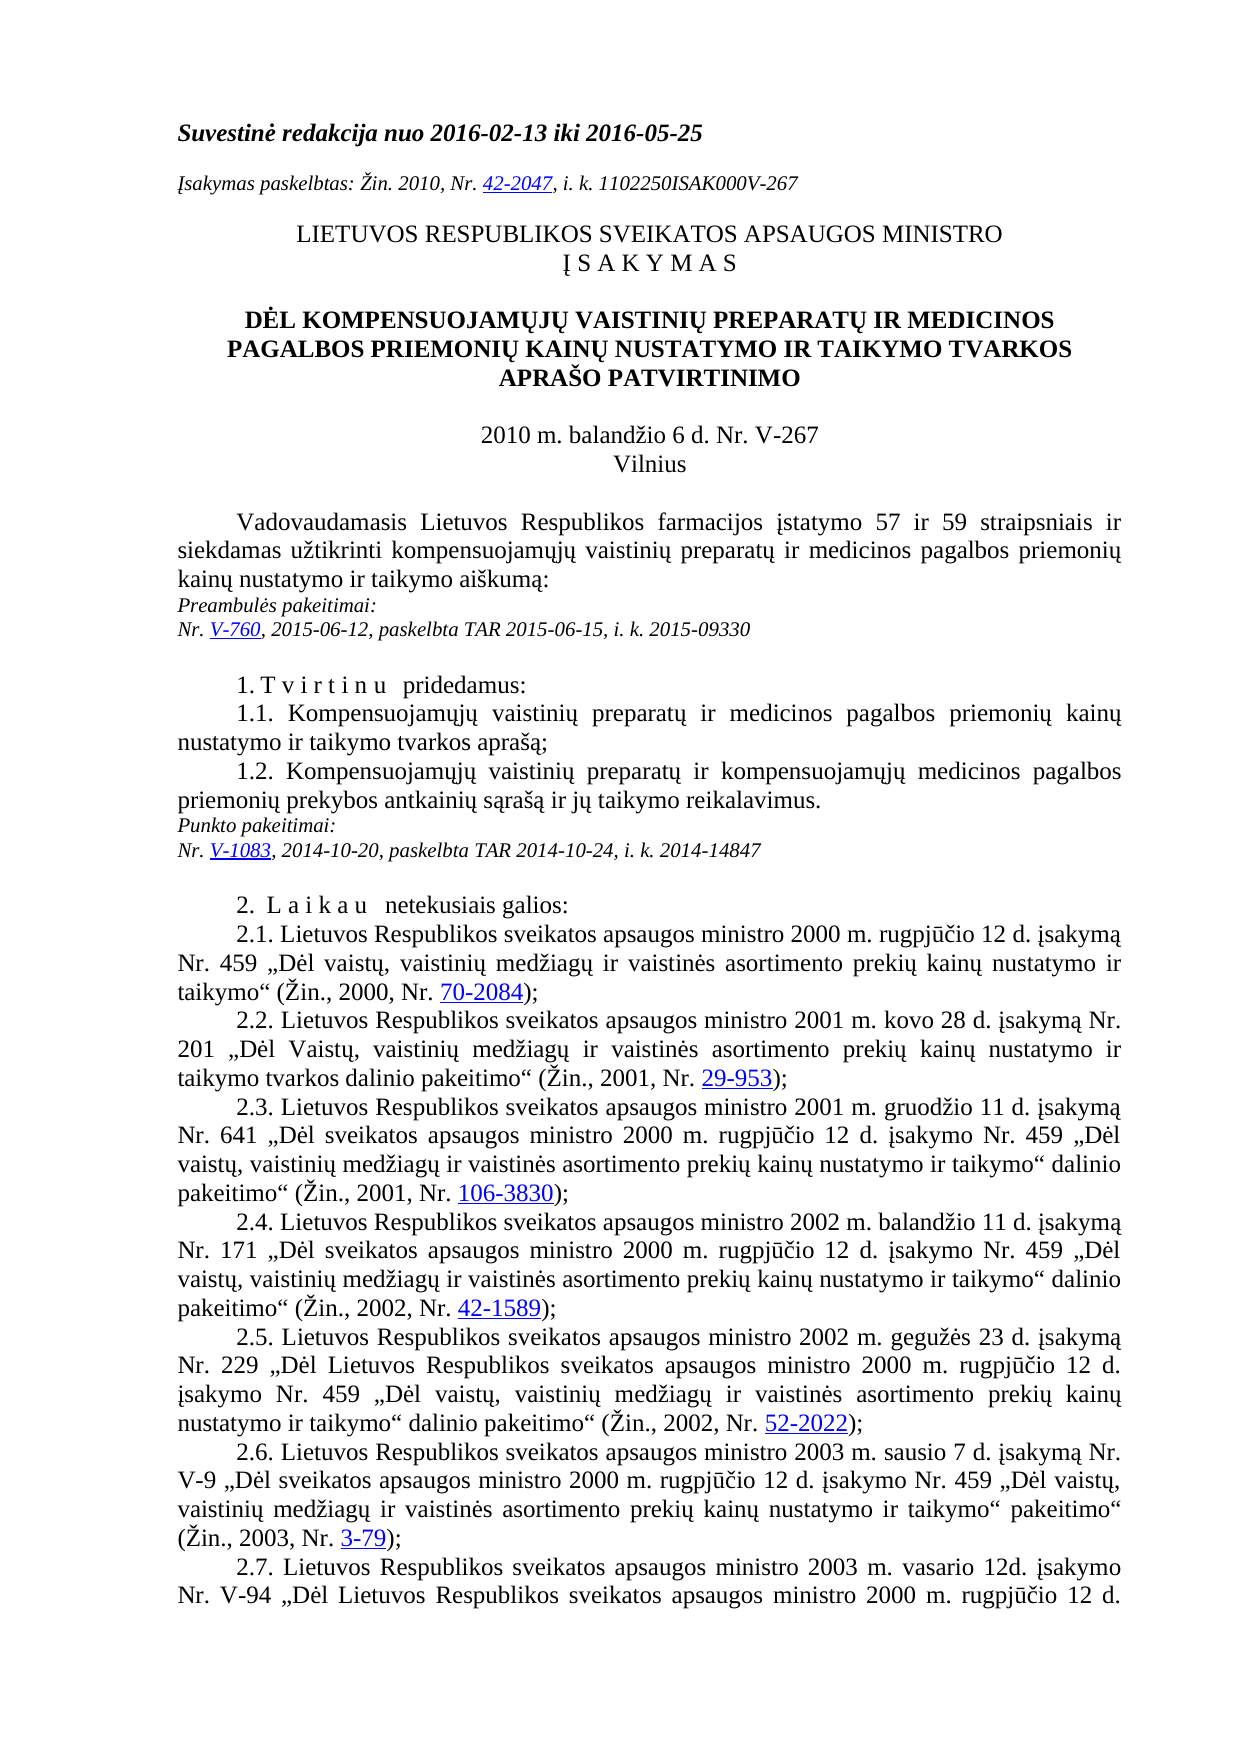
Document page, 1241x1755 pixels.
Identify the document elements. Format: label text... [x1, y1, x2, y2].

text Preambulės pakeitimai: [177, 593, 1122, 617]
text 2.1. Lietuvos Respublikos sveikatos apsaugos ministro 2000 m. rugpjūčio 12 d. įsakymą Nr. 459 „Dėl vaistų, vaistinių medžiagų ir vaistinės asortimento prekių kainų nustatymo ir taikymo“ (Žin., 2000, Nr. 70-2084); [177, 919, 1122, 1005]
text ĮSAKYMAS [177, 248, 1122, 277]
text 1.Tvirtinu pridedamus: [177, 670, 1122, 698]
text Įsakymas paskelbtas: Žin. 2010, Nr. 42-2047, i. k. 1102250ISAK000V-267 [177, 171, 1122, 195]
text DĖL KOMPENSUOJAMŲJŲ VAISTINIŲ PREPARATŲ IR MEDICINOS PAGALBOS PRIEMONIŲ KAINŲ NUSTATYMO IR TAIKYMO TVARKOS APRAŠO PATVIRTINIMO [177, 305, 1122, 392]
text 2.6. Lietuvos Respublikos sveikatos apsaugos ministro 2003 m. sausio 7 d. įsakymą Nr. V-9 „Dėl sveikatos apsaugos ministro 2000 m. rugpjūčio 12 d. įsakymo Nr. 459 „Dėl vaistų, vaistinių medžiagų ir vaistinės asortimento prekių kainų nustatymo ir taikymo“ pakeitimo“ (Žin., 2003, Nr. 3-79); [177, 1437, 1122, 1552]
text 1.1. Kompensuojamųjų vaistinių preparatų ir medicinos pagalbos priemonių kainų nustatymo ir taikymo tvarkos aprašą; [177, 698, 1122, 756]
text Suvestinė redakcija nuo 2016-02-13 iki 2016-05-25 [177, 118, 1122, 147]
text 2.4. Lietuvos Respublikos sveikatos apsaugos ministro 2002 m. balandžio 11 d. įsakymą Nr. 171 „Dėl sveikatos apsaugos ministro 2000 m. rugpjūčio 12 d. įsakymo Nr. 459 „Dėl vaistų, vaistinių medžiagų ir vaistinės asortimento prekių kainų nustatymo ir taikymo“ dalinio pakeitimo“ (Žin., 2002, Nr. 42-1589); [177, 1207, 1122, 1322]
text 2. Laikau netekusiais galios: [177, 890, 1122, 919]
text Nr. V-1083, 2014-10-20, paskelbta TAR 2014-10-24, i. k. 2014-14847 [177, 837, 1122, 862]
text 2.2. Lietuvos Respublikos sveikatos apsaugos ministro 2001 m. kovo 28 d. įsakymą Nr. 201 „Dėl Vaistų, vaistinių medžiagų ir vaistinės asortimento prekių kainų nustatymo ir taikymo tvarkos dalinio pakeitimo“ (Žin., 2001, Nr. 29-953); [177, 1005, 1122, 1092]
text Vadovaudamasis Lietuvos Respublikos farmacijos įstatymo 57 ir 59 straipsniais ir siekdamas užtikrinti kompensuojamųjų vaistinių preparatų ir medicinos pagalbos priemonių kainų nustatymo ir taikymo aiškumą: [177, 507, 1122, 593]
text 2.3. Lietuvos Respublikos sveikatos apsaugos ministro 2001 m. gruodžio 11 d. įsakymą Nr. 641 „Dėl sveikatos apsaugos ministro 2000 m. rugpjūčio 12 d. įsakymo Nr. 459 „Dėl vaistų, vaistinių medžiagų ir vaistinės asortimento prekių kainų nustatymo ir taikymo“ dalinio pakeitimo“ (Žin., 2001, Nr. 106-3830); [177, 1092, 1122, 1207]
text 2.7. Lietuvos Respublikos sveikatos apsaugos ministro 2003 m. vasario 12d. įsakymo Nr. V-94 „Dėl Lietuvos Respublikos sveikatos apsaugos ministro 2000 m. rugpjūčio 12 d. [177, 1552, 1122, 1609]
text Punkto pakeitimai: [177, 813, 1122, 837]
text 1.2. Kompensuojamųjų vaistinių preparatų ir kompensuojamųjų medicinos pagalbos priemonių prekybos antkainių sąrašą ir jų taikymo reikalavimus. [177, 756, 1122, 813]
text Vilnius [177, 449, 1122, 478]
text Nr. V-760, 2015-06-12, paskelbta TAR 2015-06-15, i. k. 2015-09330 [177, 617, 1122, 641]
text 2010 m. balandžio 6 d. Nr. V-267 [177, 420, 1122, 449]
text LIETUVOS RESPUBLIKOS SVEIKATOS APSAUGOS MINISTRO [177, 219, 1122, 248]
text 2.5. Lietuvos Respublikos sveikatos apsaugos ministro 2002 m. gegužės 23 d. įsakymą Nr. 229 „Dėl Lietuvos Respublikos sveikatos apsaugos ministro 2000 m. rugpjūčio 12 d. įsakymo Nr. 459 „Dėl vaistų, vaistinių medžiagų ir vaistinės asortimento prekių kainų nustatymo ir taikymo“ dalinio pakeitimo“ (Žin., 2002, Nr. 52-2022); [177, 1322, 1122, 1437]
